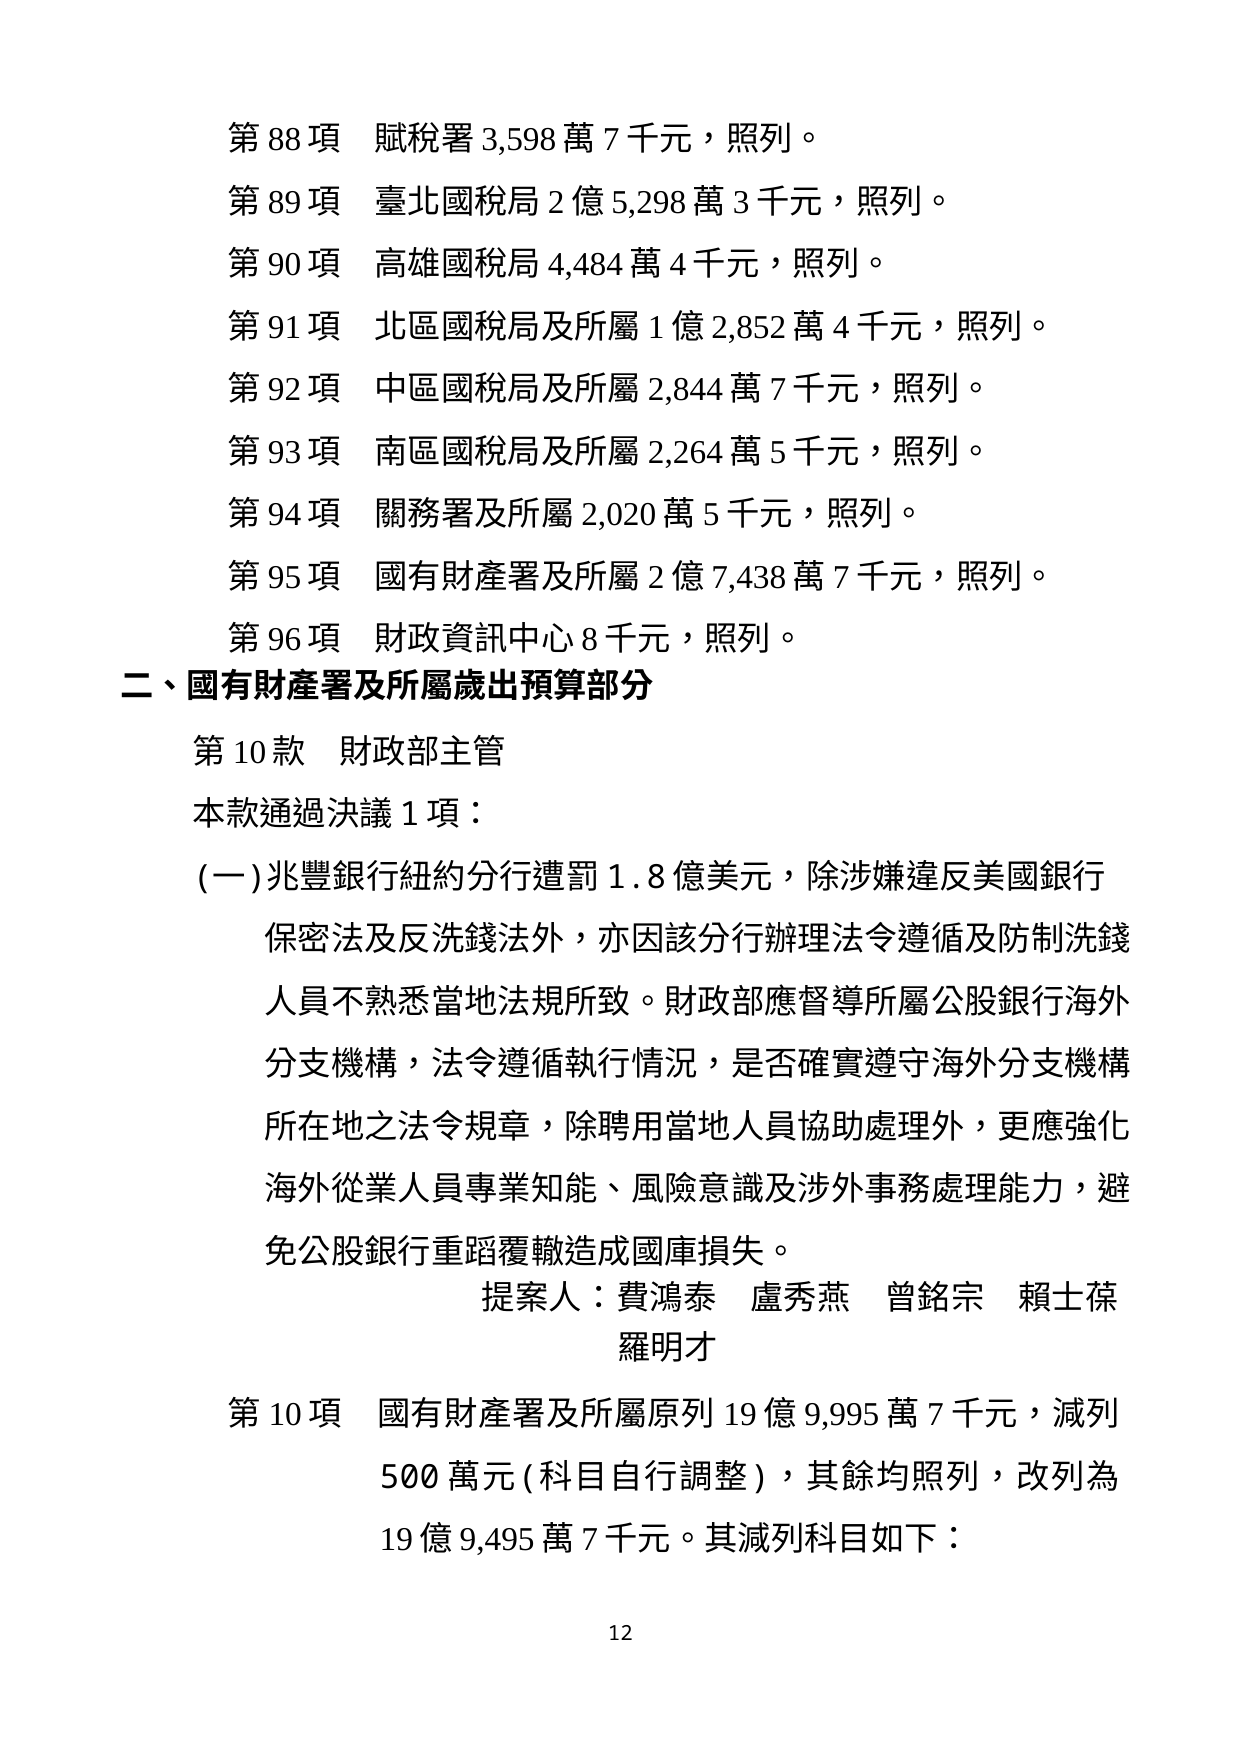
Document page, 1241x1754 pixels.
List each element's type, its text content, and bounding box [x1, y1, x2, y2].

text 第10款 財政部主管 [193, 707, 1120, 769]
text 第93項 南區國稅局及所屬2,264萬5千元，照列。 [228, 407, 1120, 469]
text 第96項 財政資訊中心8千元，照列。 [228, 594, 1120, 657]
text 第92項 中區國稅局及所屬2,844萬7千元，照列。 [228, 344, 1120, 407]
text 提案人：費鴻泰 盧秀燕 曾銘宗 賴士葆 羅明才 [482, 1269, 1120, 1369]
text 第90項 高雄國稅局4,484萬4千元，照列。 [228, 219, 1120, 282]
text 第88項 賦稅署3,598萬7千元，照列。 [228, 94, 1120, 157]
text 第89項 臺北國稅局2億5,298萬3千元，照列。 [228, 157, 1120, 219]
text 第91項 北區國稅局及所屬1億2,852萬4千元，照列。 [228, 282, 1120, 344]
text 本款通過決議1項： [193, 769, 1120, 832]
text 二、國有財產署及所屬歲出預算部分 [120, 657, 1120, 707]
text 第10項 國有財產署及所屬原列19億9,995萬7千元，減列500萬元(科目自行調整)，其餘均照列，改列為19億9,495萬7千元。其減列科目如下： [228, 1369, 1120, 1557]
text 第94項 關務署及所屬2,020萬5千元，照列。 [228, 469, 1120, 532]
text (一)兆豐銀行紐約分行遭罰1.8億美元，除涉嫌違反美國銀行保密法及反洗錢法外，亦因該分行辦理法令遵循及防制洗錢人員不熟悉當地法規所致。財政部應督導所屬公股銀行海外分支機構，法令遵循執行情況，是否確實遵守海外分支機構所在地之法令規章，除聘用當地人員協助處理外，更應強化海外從業人員專業知能、風險意識及涉外事務處理能力，避免公股銀行重蹈覆轍造成國庫損失。 [193, 832, 1138, 1269]
text 第95項 國有財產署及所屬2億7,438萬7千元，照列。 [228, 532, 1120, 594]
